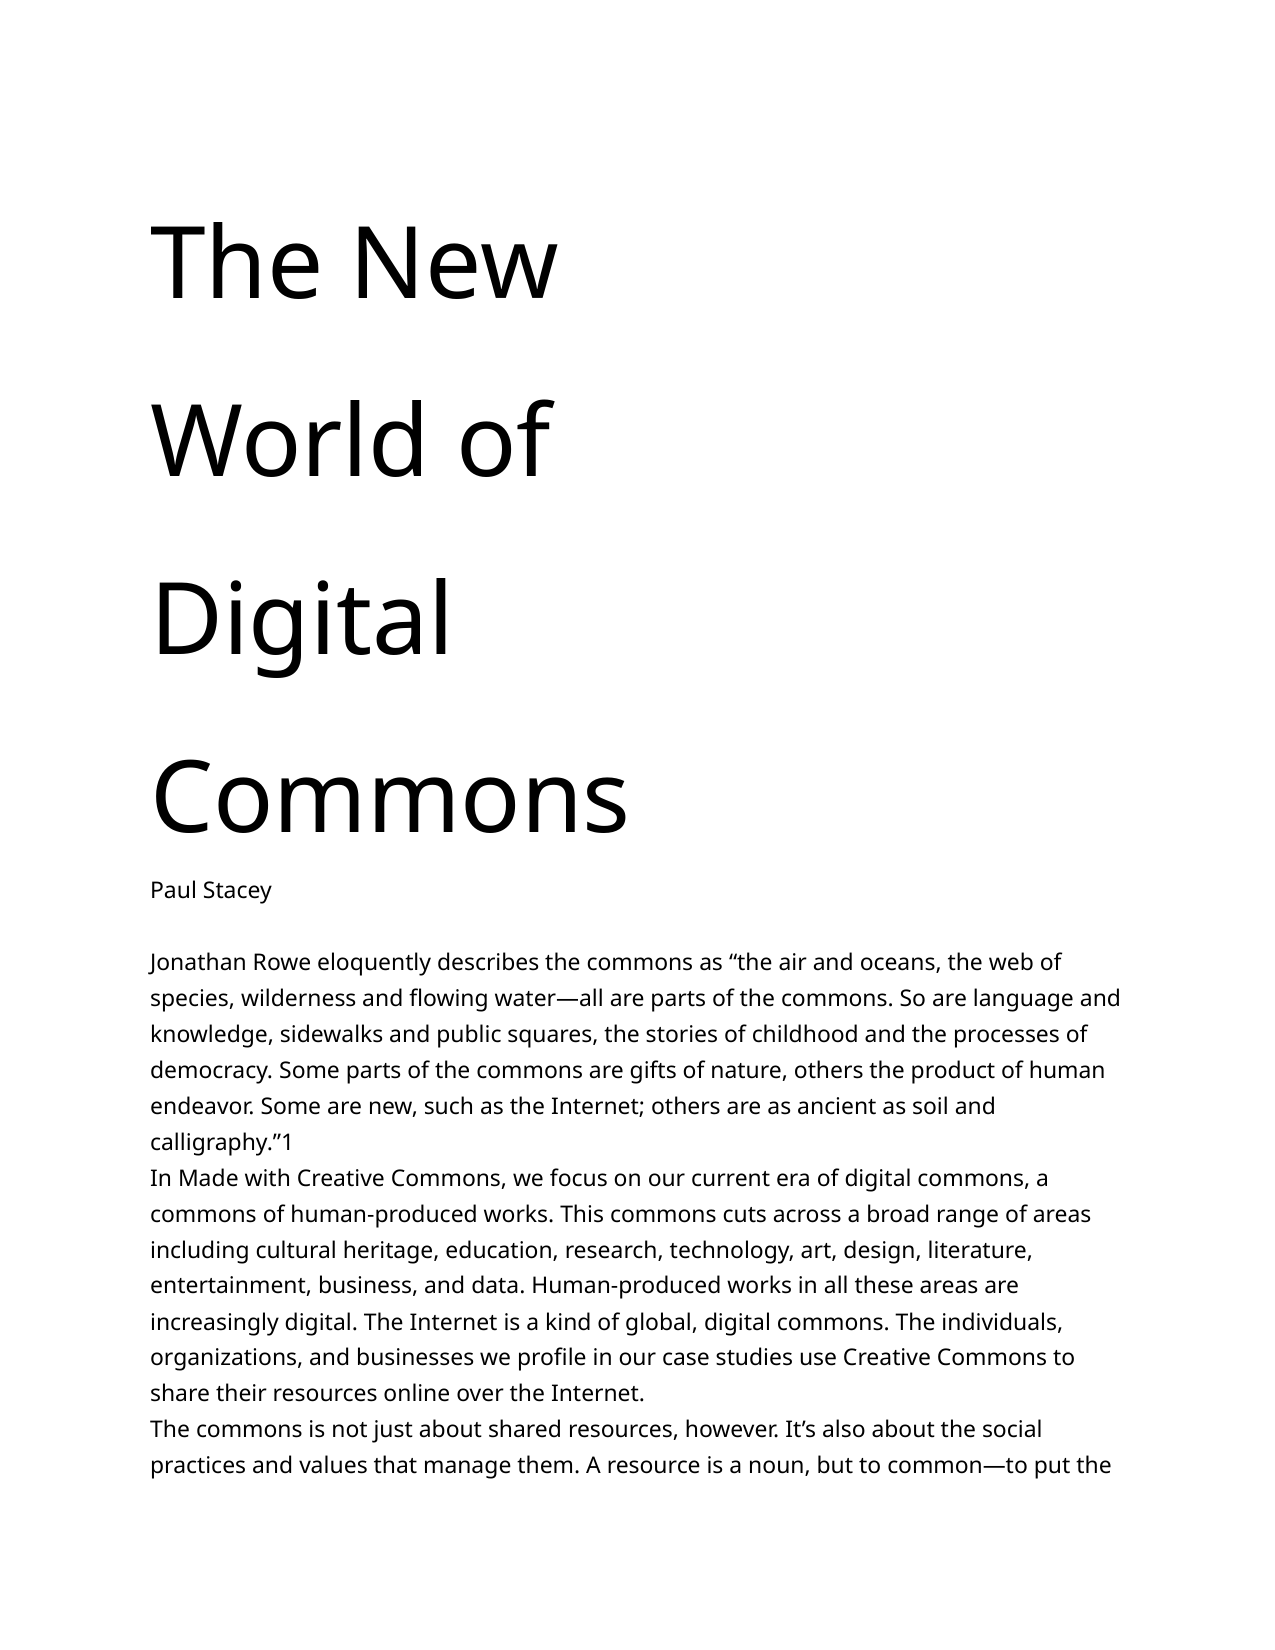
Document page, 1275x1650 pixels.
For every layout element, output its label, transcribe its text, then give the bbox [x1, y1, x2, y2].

subtitle Commons [150, 725, 1125, 862]
text Paul Stacey [150, 874, 1125, 905]
text The commons is not just about shared resources, however. It’s also about the social practices and values that manage them. A resource is a noun, but to common—to put the [150, 1413, 1125, 1480]
text In Made with Creative Commons, we focus on our current era of digital commons, a commons of human-produced works. This commons cuts across a broad range of areas including cultural heritage, education, research, technology, art, design, literature, entertainment, business, and data. Human-produced works in all these areas are increasingly digital. The Internet is a kind of global, digital commons. The individuals, organizations, and businesses we profile in our case studies use Creative Commons to share their resources online over the Internet. [150, 1162, 1125, 1408]
subtitle World of [150, 369, 1125, 506]
subtitle The New [150, 192, 1125, 328]
subtitle Digital [150, 547, 1125, 684]
text Jonathan Rowe eloquently describes the commons as “the air and oceans, the web of species, wilderness and flowing water—all are parts of the commons. So are language and knowledge, sidewalks and public squares, the stories of childhood and the processes of democracy. Some parts of the commons are gifts of nature, others the product of human endeavor. Some are new, such as the Internet; others are as ancient as soil and calligraphy.”1 [150, 946, 1125, 1157]
